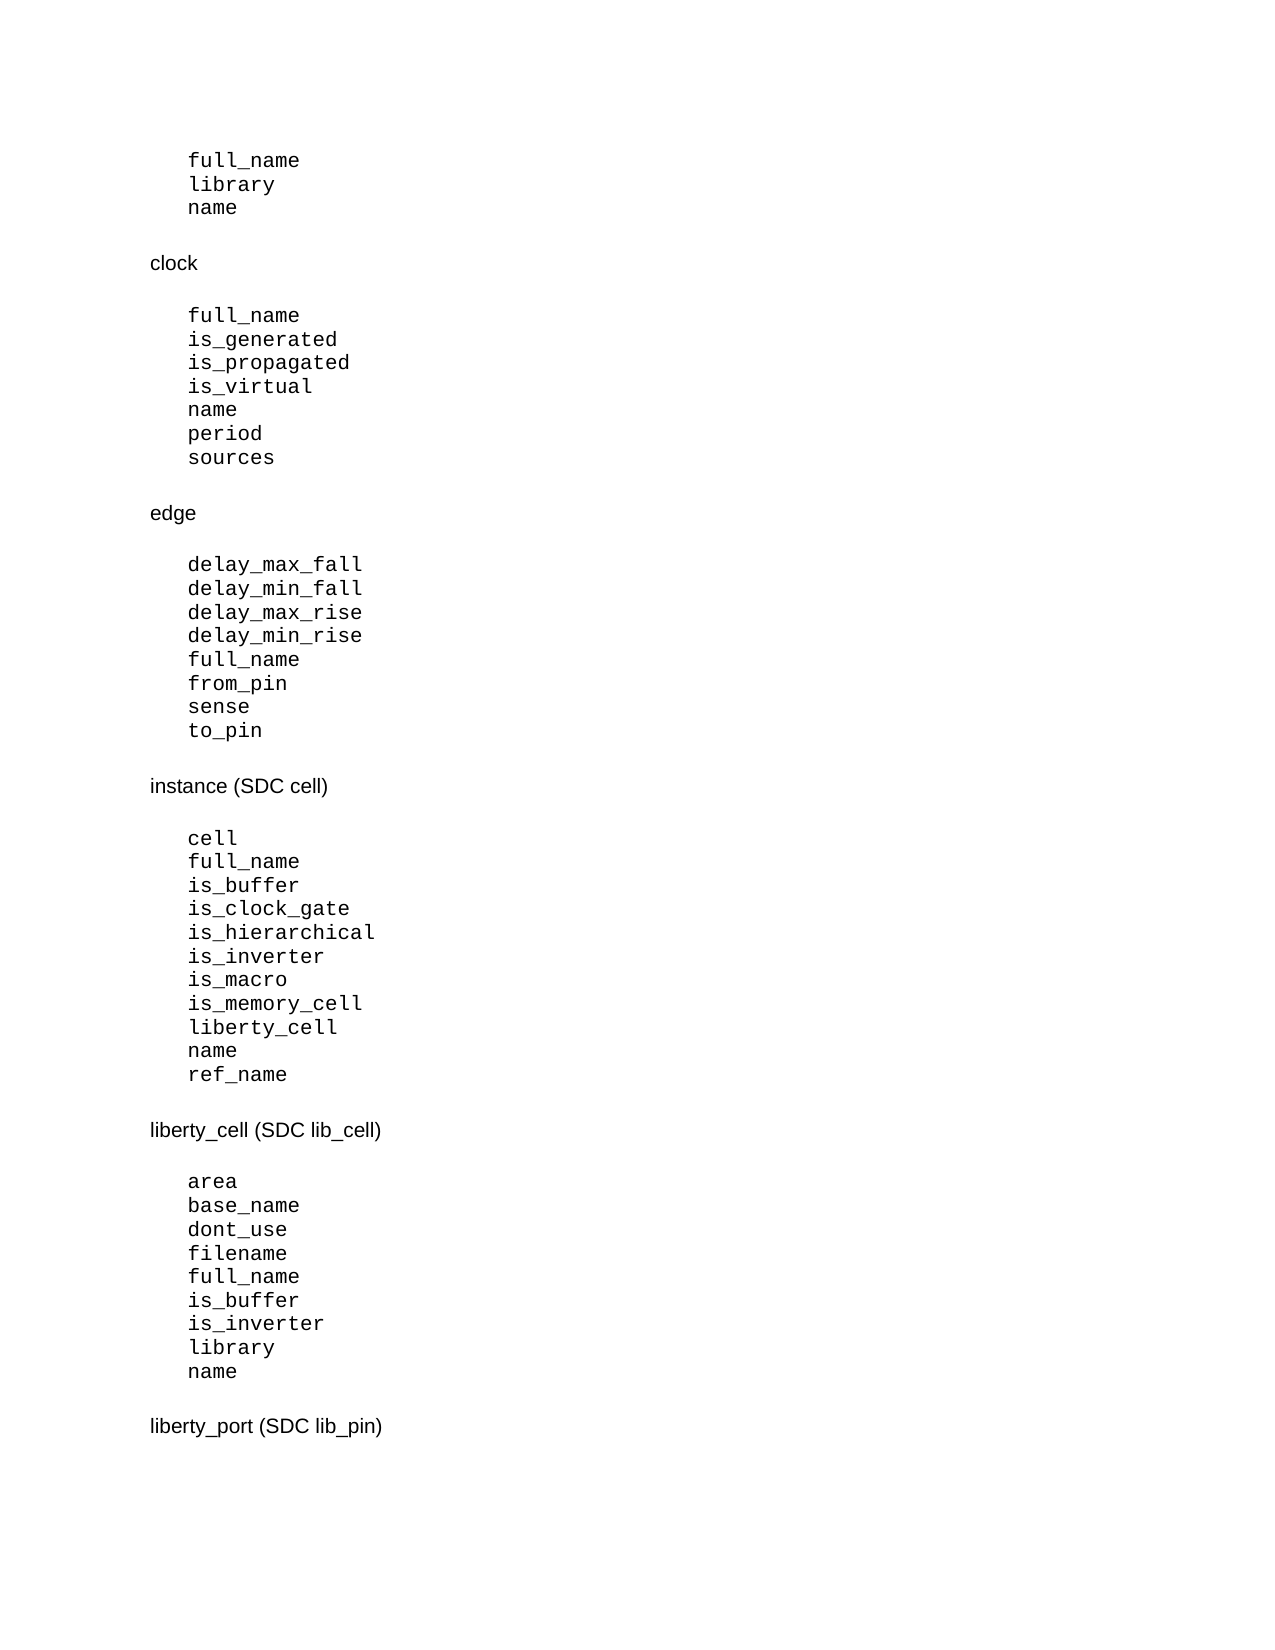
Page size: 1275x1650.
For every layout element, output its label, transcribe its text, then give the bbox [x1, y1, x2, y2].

text clock [150, 251, 1180, 275]
text full_name library name [187, 150, 1180, 221]
text edge [150, 500, 1180, 524]
text instance (SDC cell) [150, 773, 1180, 797]
text liberty_port (SDC lib_pin) [150, 1414, 1180, 1438]
text delay_max_fall delay_min_fall delay_max_rise delay_min_rise full_name from_pin sense to_pin [187, 554, 1180, 743]
text full_name is_generated is_propagated is_virtual name period sources [187, 305, 1180, 470]
text cell full_name is_buffer is_clock_gate is_hierarchical is_inverter is_macro is_memory_cell liberty_cell name ref_name [187, 827, 1180, 1088]
text area base_name dont_use filename full_name is_buffer is_inverter library name [187, 1172, 1180, 1384]
text liberty_cell (SDC lib_cell) [150, 1118, 1180, 1142]
